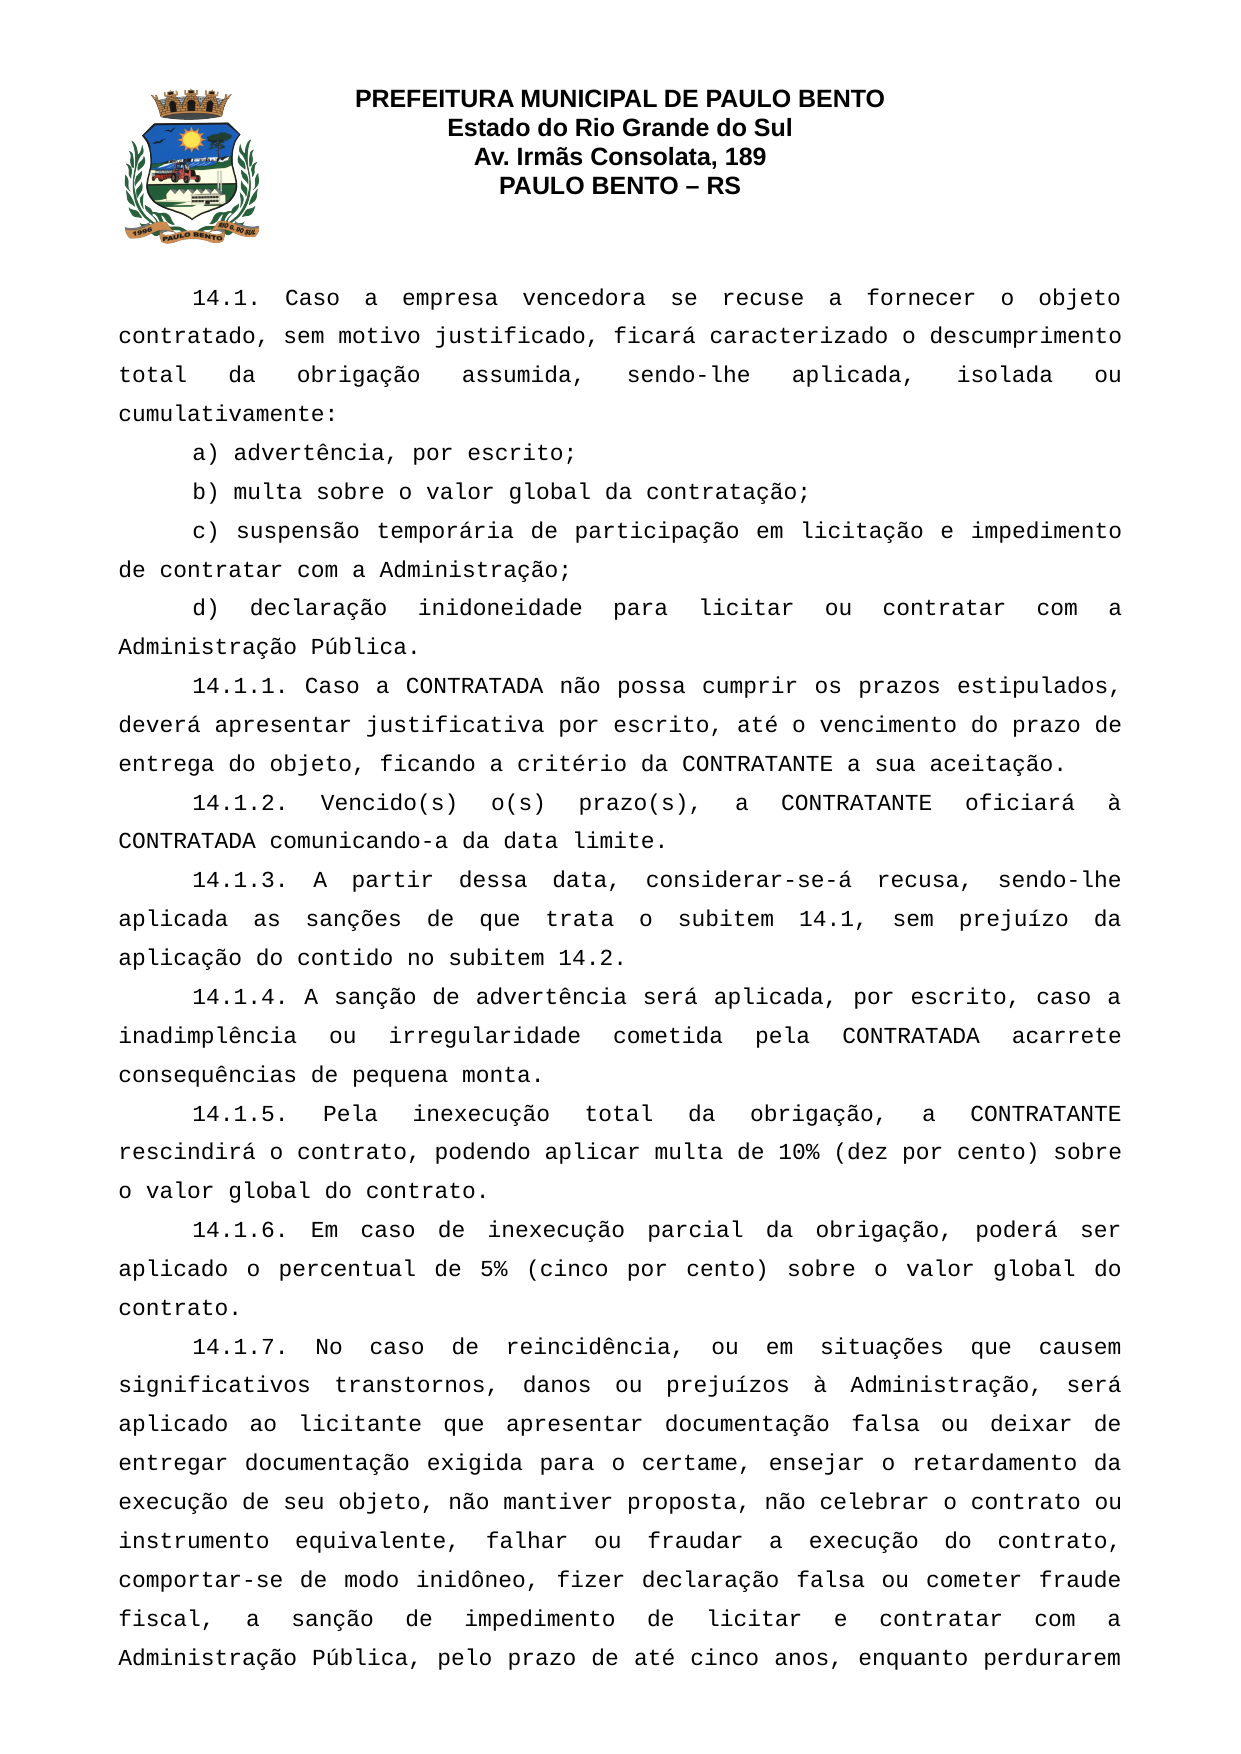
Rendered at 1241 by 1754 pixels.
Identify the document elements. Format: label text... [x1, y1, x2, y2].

text 14.1.4. A sanção de advertência será aplicada, por escrito, caso a inadimplência ou irregularidade cometida pela CONTRATADA acarrete consequências de pequena monta. [118, 985, 1122, 1089]
text d) declaração inidoneidade para licitar ou contratar com a Administração Pública. [118, 597, 1122, 662]
text 14.1.6. Em caso de inexecução parcial da obrigação, poderá ser aplicado o percentual de 5% (cinco por cento) sobre o valor global do contrato. [118, 1218, 1122, 1322]
text 14.1.5. Pela inexecução total da obrigação, a CONTRATANTE rescindirá o contrato, podendo aplicar multa de 10% (dez por cento) sobre o valor global do contrato. [118, 1102, 1122, 1206]
text 14.1. Caso a empresa vencedora se recuse a fornecer o objeto contratado, sem motivo justificado, ficará caracterizado o descumprimento total da obrigação assumida, sendo-lhe aplicada, isolada ou cumulativamente: [118, 286, 1122, 428]
text 14.1.1. Caso a CONTRATADA não possa cumprir os prazos estipulados, deverá apresentar justificativa por escrito, até o vencimento do prazo de entrega do objeto, ficando a critério da CONTRATANTE a sua aceitação. [118, 674, 1122, 778]
text a) advertência, por escrito; [118, 441, 1122, 467]
text 14.1.7. No caso de reincidência, ou em situações que causem significativos transtornos, danos ou prejuízos à Administração, será aplicado ao licitante que apresentar documentação falsa ou deixar de entregar documentação exigida para o certame, ensejar o retardamento da execução de seu objeto, não mantiver proposta, não celebrar o contrato ou instrumento equivalente, falhar ou fraudar a execução do contrato, comportar-se de modo inidôneo, fizer declaração falsa ou cometer fraude fiscal, a sanção de impedimento de licitar e contratar com a Administração Pública, pelo prazo de até cinco anos, enquanto perdurarem [118, 1335, 1122, 1672]
picture [124, 88, 260, 244]
text b) multa sobre o valor global da contratação; [118, 480, 1122, 506]
text c) suspensão temporária de participação em licitação e impedimento de contratar com a Administração; [118, 519, 1122, 584]
text 14.1.3. A partir dessa data, considerar-se-á recusa, sendo-lhe aplicada as sanções de que trata o subitem 14.1, sem prejuízo da aplicação do contido no subitem 14.2. [118, 869, 1122, 972]
text 14.1.2. Vencido(s) o(s) prazo(s), a CONTRATANTE oficiará à CONTRATADA comunicando-a da data limite. [118, 791, 1122, 856]
